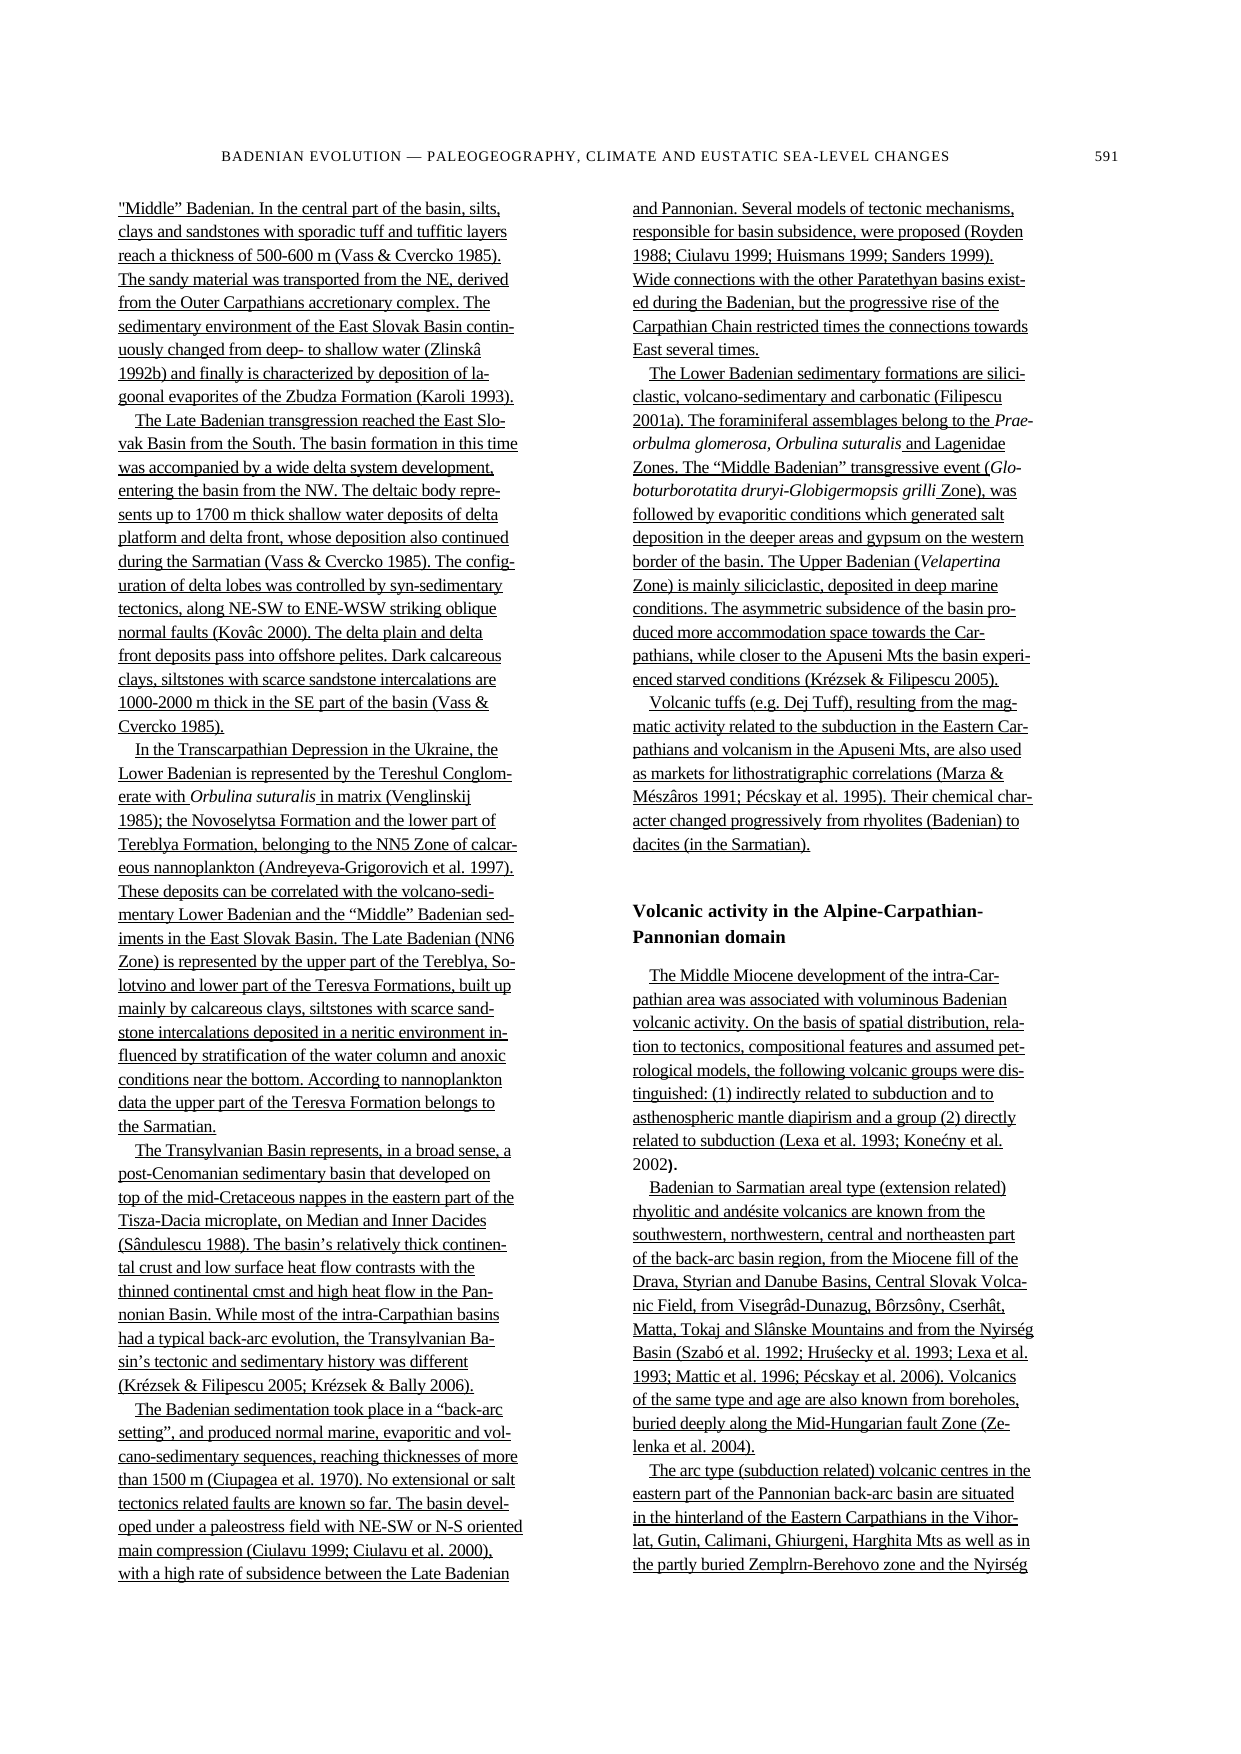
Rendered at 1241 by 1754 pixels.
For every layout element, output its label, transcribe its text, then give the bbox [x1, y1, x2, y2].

text Volcanic tuffs (e.g. Dej Tuff), resulting from the mag- matic activity related to the subduction in the Eastern Car- pathians and volcanism in the Apuseni Mts, are also used as markets for lithostratigraphic correlations (Marza & Mészâros 1991; Pécskay et al. 1995). Their chemical char- acter changed progressively from rhyolites (Badenian) to dacites (in the Sarmatian). [632, 690, 1121, 855]
text The Late Badenian transgression reached the East Slo- vak Basin from the South. The basin formation in this time was accompanied by a wide delta system development, entering the basin from the NW. The deltaic body repre- sents up to 1700 m thick shallow water deposits of delta platform and delta front, whose deposition also continued during the Sarmatian (Vass & Cvercko 1985). The config- uration of delta lobes was controlled by syn-sedimentary tectonics, along NE-SW to ENE-WSW striking oblique normal faults (Kovâc 2000). The delta plain and delta front deposits pass into offshore pelites. Dark calcareous clays, siltstones with scarce sandstone intercalations are 1000-2000 m thick in the SE part of the basin (Vass & Cvercko 1985). [118, 407, 607, 737]
text The Transylvanian Basin represents, in a broad sense, a post-Cenomanian sedimentary basin that developed on top of the mid-Cretaceous nappes in the eastern part of the Tisza-Dacia microplate, on Median and Inner Dacides (Sândulescu 1988). The basin’s relatively thick continen- tal crust and low surface heat flow contrasts with the thinned continental cmst and high heat flow in the Pan- nonian Basin. While most of the intra-Carpathian basins had a typical back-arc evolution, the Transylvanian Ba- sin’s tectonic and sedimentary history was different (Krézsek & Filipescu 2005; Krézsek & Bally 2006). [118, 1137, 607, 1396]
text In the Transcarpathian Depression in the Ukraine, the Lower Badenian is represented by the Tereshul Conglom- erate with Orbulina suturalis in matrix (Venglinskij 1985); the Novoselytsa Formation and the lower part of Tereblya Formation, belonging to the NN5 Zone of calcar- eous nannoplankton (Andreyeva-Grigorovich et al. 1997). These deposits can be correlated with the volcano-sedi- mentary Lower Badenian and the “Middle” Badenian sed- iments in the East Slovak Basin. The Late Badenian (NN6 Zone) is represented by the upper part of the Tereblya, So- lotvino and lower part of the Teresva Formations, built up mainly by calcareous clays, siltstones with scarce sand- stone intercalations deposited in a neritic environment in- fluenced by stratification of the water column and anoxic conditions near the bottom. According to nannoplankton data the upper part of the Teresva Formation belongs to the Sarmatian. [118, 737, 607, 1137]
text 591 [1094, 149, 1118, 164]
text The Badenian sedimentation took place in a “back-arc setting”, and produced normal marine, evaporitic and vol- cano-sedimentary sequences, reaching thicknesses of more than 1500 m (Ciupagea et al. 1970). No extensional or salt tectonics related faults are known so far. The basin devel- oped under a paleostress field with NE-SW or N-S oriented main compression (Ciulavu 1999; Ciulavu et al. 2000), with a high rate of subsidence between the Late Badenian [118, 1396, 607, 1584]
text The arc type (subduction related) volcanic centres in the eastern part of the Pannonian back-arc basin are situated in the hinterland of the Eastern Carpathians in the Vihor- lat, Gutin, Calimani, Ghiurgeni, Harghita Mts as well as in the partly buried Zemplrn-Berehovo zone and the Nyirség [632, 1457, 1121, 1575]
text Volcanic activity in the Alpine-Carpathian- Pannonian domain [632, 896, 1123, 948]
text "Middle” Badenian. In the central part of the basin, silts, clays and sandstones with sporadic tuff and tuffitic layers reach a thickness of 500-600 m (Vass & Cvercko 1985). The sandy material was transported from the NE, derived from the Outer Carpathians accretionary complex. The sedimentary environment of the East Slovak Basin contin- uously changed from deep- to shallow water (Zlinskâ 1992b) and finally is characterized by deposition of la- goonal evaporites of the Zbudza Formation (Karoli 1993). [118, 196, 607, 407]
text Badenian to Sarmatian areal type (extension related) rhyolitic and andésite volcanics are known from the southwestern, northwestern, central and northeasten part of the back-arc basin region, from the Miocene fill of the Drava, Styrian and Danube Basins, Central Slovak Volca- nic Field, from Visegrâd-Dunazug, Bôrzsôny, Cserhât, Matta, Tokaj and Slânske Mountains and from the Nyirség Basin (Szabó et al. 1992; Hruśecky et al. 1993; Lexa et al. 1993; Mattic et al. 1996; Pécskay et al. 2006). Volcanics of the same type and age are also known from boreholes, buried deeply along the Mid-Hungarian fault Zone (Ze- lenka et al. 2004). [632, 1175, 1121, 1457]
text The Lower Badenian sedimentary formations are silici- clastic, volcano-sedimentary and carbonatic (Filipescu 2001a). The foraminiferal assemblages belong to the Prae- orbulma glomerosa, Orbulina suturalis and Lagenidae Zones. The “Middle Badenian” transgressive event (Glo- boturborotatita druryi-Globigermopsis grilli Zone), was followed by evaporitic conditions which generated salt deposition in the deeper areas and gypsum on the western border of the basin. The Upper Badenian (Velapertina Zone) is mainly siliciclastic, deposited in deep marine conditions. The asymmetric subsidence of the basin pro- duced more accommodation space towards the Car- pathians, while closer to the Apuseni Mts the basin experi- enced starved conditions (Krézsek & Filipescu 2005). [632, 360, 1121, 690]
text and Pannonian. Several models of tectonic mechanisms, responsible for basin subsidence, were proposed (Royden 1988; Ciulavu 1999; Huismans 1999; Sanders 1999). Wide connections with the other Paratethyan basins exist- ed during the Badenian, but the progressive rise of the Carpathian Chain restricted times the connections towards East several times. [632, 196, 1121, 360]
text The Middle Miocene development of the intra-Car- pathian area was associated with voluminous Badenian volcanic activity. On the basis of spatial distribution, rela- tion to tectonics, compositional features and assumed pet- rological models, the following volcanic groups were dis- tinguished: (1) indirectly related to subduction and to asthenospheric mantle diapirism and a group (2) directly related to subduction (Lexa et al. 1993; Konećny et al. 2002). [632, 963, 1121, 1175]
text BADENIAN EVOLUTION — PALEOGEOGRAPHY, CLIMATE AND EUSTATIC SEA-LEVEL CHANGES [221, 150, 950, 165]
